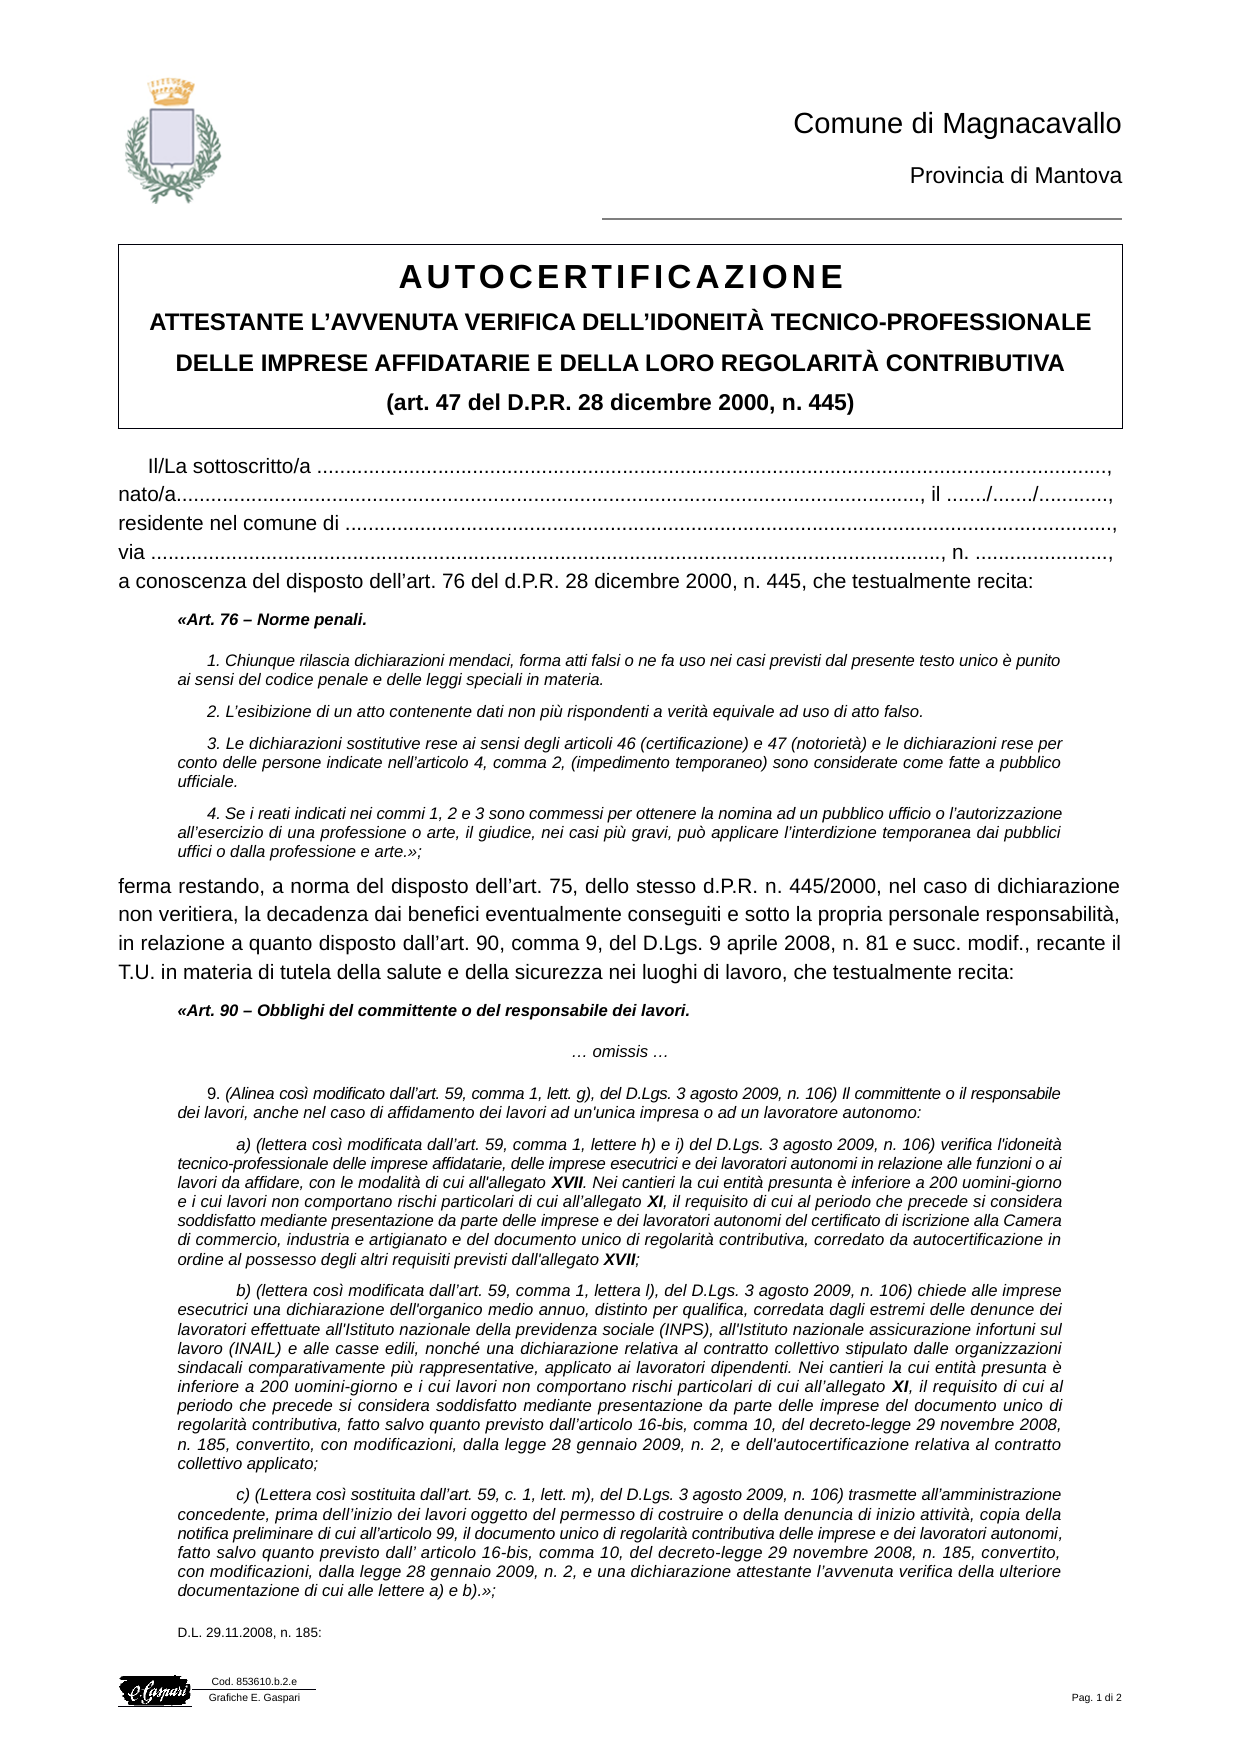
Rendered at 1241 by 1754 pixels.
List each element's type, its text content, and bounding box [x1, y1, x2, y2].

text 4. Se i reati indicati nei commi 1, 2 e 3 sono commessi per ottenere la nomina ad un pubblico ufficio o l’autorizzazione all’esercizio di una professione o arte, il giudice, nei casi più gravi, può applicare l’interdizione temporanea dai pubblici uffici o dalla professione e arte.»; [177, 803, 1063, 861]
text Nell'elenco degli allegati [118, 204, 602, 227]
text 2. L’esibizione di un atto contenente dati non più rispondenti a verità equivale ad uso di atto falso. [177, 702, 1063, 721]
text ferma restando, a norma del disposto dell’art. 75, dello stesso d.P.R. n. 445/2000, nel caso di dichiarazione non veritiera, la decadenza dai benefici eventualmente conseguiti e sotto la propria personale responsabilità, in relazione a quanto disposto dall’art. 90, comma 9, del D.Lgs. 9 aprile 2008, n. 81 e succ. modif., recante il T.U. in materia di tutela della salute e della sicurezza nei luoghi di lavoro, che testualmente recita: [118, 873, 1122, 984]
text Provincia di Mantova [118, 162, 1122, 188]
text D.L. 29.11.2008, n. 185: [177, 1625, 1122, 1641]
text «Art. 76 – Norme penali. [177, 610, 1063, 629]
text 3. Le dichiarazioni sostitutive rese ai sensi degli articoli 46 (certificazione) e 47 (notorietà) e le dichiarazioni rese per conto delle persone indicate nell’articolo 4, comma 2, (impedimento temporaneo) sono considerate come fatte a pubblico ufficiale. [177, 733, 1063, 791]
text a) (lettera così modificata dall’art. 59, comma 1, lettere h) e i) del D.Lgs. 3 agosto 2009, n. 106) verifica l'idoneità tecnico-professionale delle imprese affidatarie, delle imprese esecutrici e dei lavoratori autonomi in relazione alle funzioni o ai lavori da affidare, con le modalità di cui all'allegato XVII. Nei cantieri la cui entità presunta è inferiore a 200 uomini-giorno e i cui lavori non comportano rischi particolari di cui all’allegato XI, il requisito di cui al periodo che precede si considera soddisfatto mediante presentazione da parte delle imprese e dei lavoratori autonomi del certificato di iscrizione alla Camera di commercio, industria e artigianato e del documento unico di regolarità contributiva, corredato da autocertificazione in ordine al possesso degli altri requisiti previsti dall'allegato XVII; [177, 1134, 1063, 1268]
text «Art. 90 – Obblighi del committente o del responsabile dei lavori. [177, 1001, 1063, 1020]
picture [122, 188, 224, 204]
text c) (Lettera così sostituita dall’art. 59, c. 1, lett. m), del D.Lgs. 3 agosto 2009, n. 106) trasmette all’amministrazione concedente, prima dell’inizio dei lavori oggetto del permesso di costruire o della denuncia di inizio attività, copia della notifica preliminare di cui all’articolo 99, il documento unico di regolarità contributiva delle imprese e dei lavoratori autonomi, fatto salvo quanto previsto dall’ articolo 16-bis, comma 10, del decreto-legge 29 novembre 2008, n. 185, convertito, con modificazioni, dalla legge 28 gennaio 2009, n. 2, e una dichiarazione attestante l’avvenuta verifica della ulteriore documentazione di cui alle lettere a) e b).»; [177, 1485, 1063, 1600]
text 9. (Alinea così modificato dall’art. 59, comma 1, lett. g), del D.Lgs. 3 agosto 2009, n. 106) Il committente o il responsabile dei lavori, anche nel caso di affidamento dei lavori ad un'unica impresa o ad un lavoratore autonomo: [177, 1083, 1063, 1122]
text Comune di Magnacavallo [118, 106, 1122, 140]
picture [122, 140, 224, 162]
table_header AUTOCERTIFICAZIONE ATTESTANTE L’AVVENUTA VERIFICA DELL’IDONEITÀ TECNICO-PROFESSIONALE DELLE IMPRESE AFFIDATARIE E DELLA LORO REGOLARITÀ CONTRIBUTIVA (art. 47 del D.P.R. 28 dicembre 2000, n. 445) [119, 245, 1122, 427]
picture [118, 1674, 191, 1706]
text b) (lettera così modificata dall’art. 59, comma 1, lettera l), del D.Lgs. 3 agosto 2009, n. 106) chiede alle imprese esecutrici una dichiarazione dell'organico medio annuo, distinto per qualifica, corredata dagli estremi delle denunce dei lavoratori effettuate all'Istituto nazionale della previdenza sociale (INPS), all'Istituto nazionale assicurazione infortuni sul lavoro (INAIL) e alle casse edili, nonché una dichiarazione relativa al contratto collettivo stipulato dalle organizzazioni sindacali comparativamente più rappresentative, applicato ai lavoratori dipendenti. Nei cantieri la cui entità presunta è inferiore a 200 uomini-giorno e i cui lavori non comportano rischi particolari di cui all’allegato XI, il requisito di cui al periodo che precede si considera soddisfatto mediante presentazione da parte delle imprese del documento unico di regolarità contributiva, fatto salvo quanto previsto dall’articolo 16-bis, comma 10, del decreto-legge 29 novembre 2008, n. 185, convertito, con modificazioni, dalla legge 28 gennaio 2009, n. 2, e dell'autocertificazione relativa al contratto collettivo applicato; [177, 1281, 1063, 1473]
text Il/La sottoscritto/a ........................................................................................................................................., nato/a................................................................................................................................., il ......./......./............, residente nel comune di ....................................................................................................................................., via ........................................................................................................................................., n. ......................., a conoscenza del disposto dell’art. 76 del d.P.R. 28 dicembre 2000, n. 445, che testualmente recita: [118, 453, 1122, 592]
picture [122, 75, 224, 106]
subtitle … omissis … [177, 1042, 1063, 1061]
text 1. Chiunque rilascia dichiarazioni mendaci, forma atti falsi o ne fa uso nei casi previsti dal presente testo unico è punito ai sensi del codice penale e delle leggi speciali in materia. [177, 651, 1063, 689]
